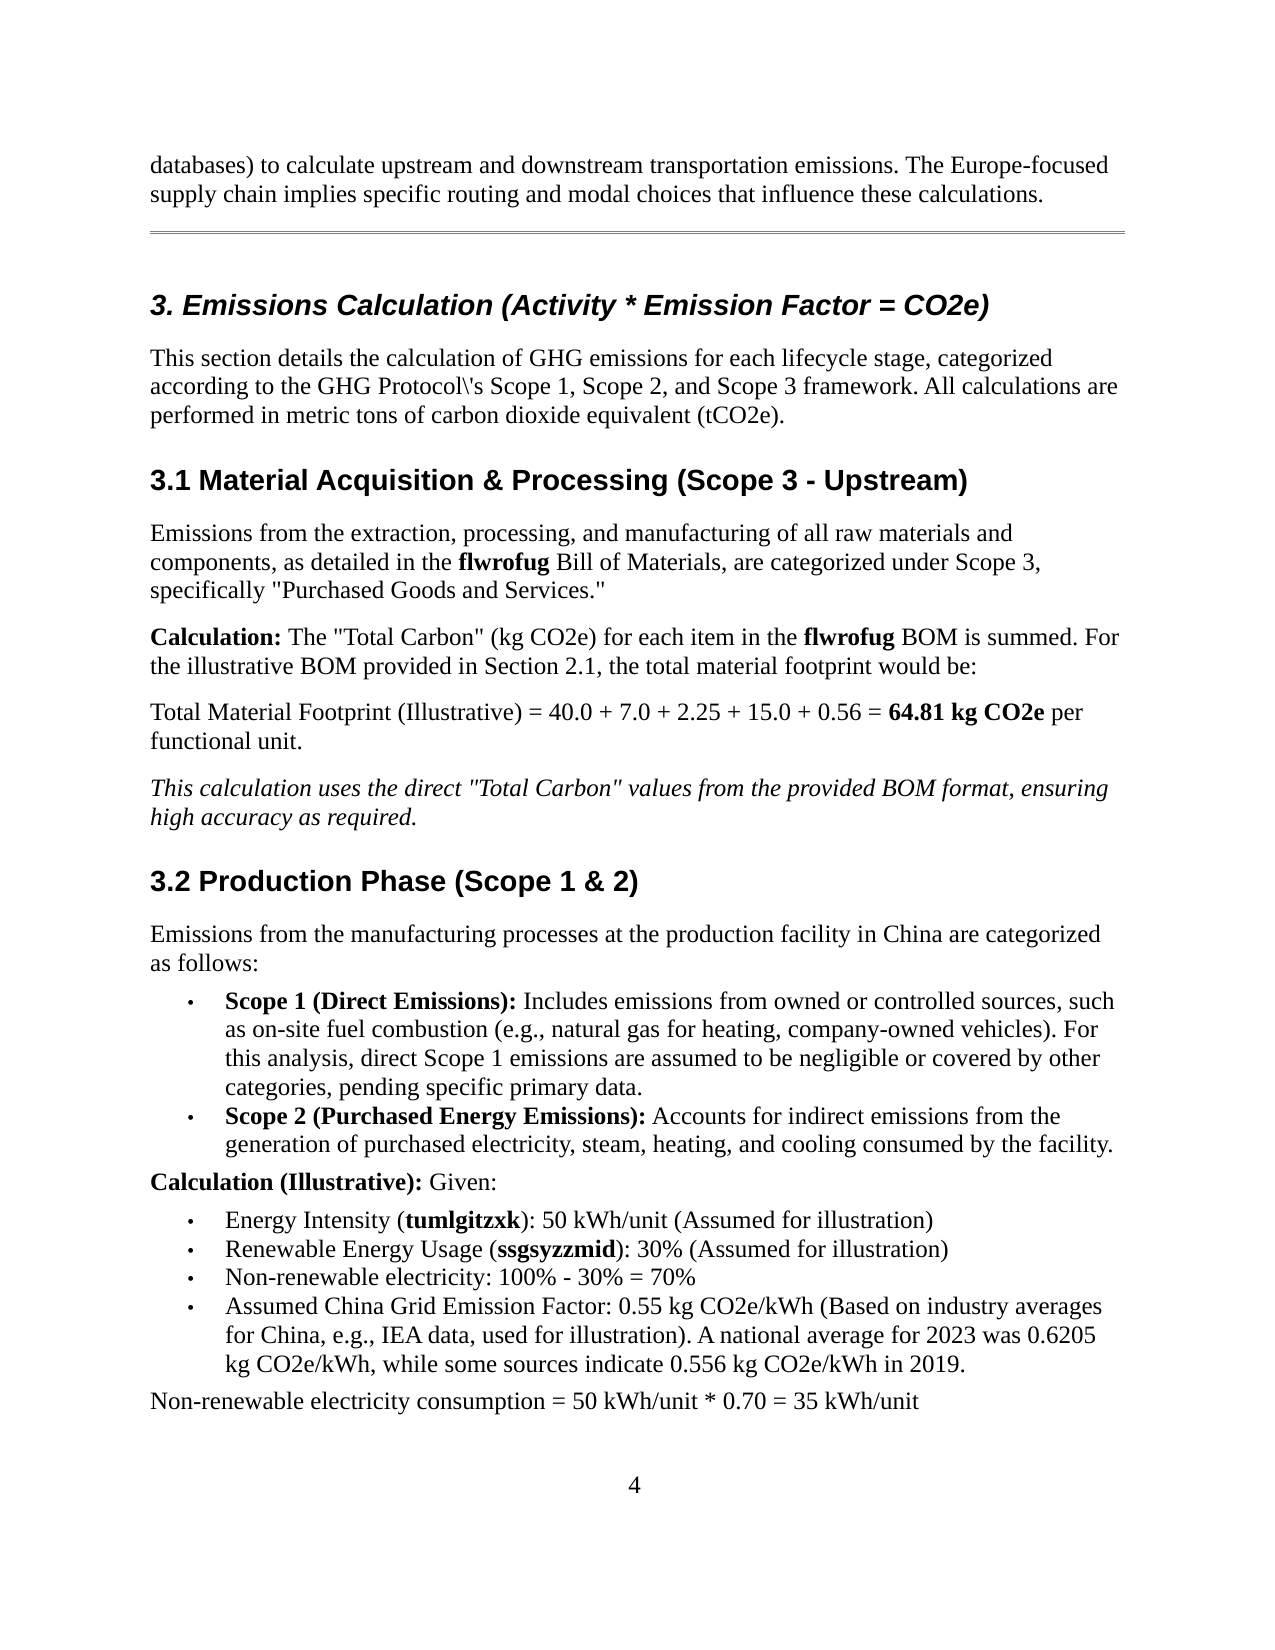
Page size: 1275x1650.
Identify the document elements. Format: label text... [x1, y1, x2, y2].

text Total Material Footprint (Illustrative) = 40.0 + 7.0 + 2.25 + 15.0 + 0.56 = 64.81 kg CO2e per functional unit. [150, 697, 1125, 755]
subtitle 3.1 Material Acquisition & Processing (Scope 3 - Upstream) [150, 463, 1125, 496]
text Calculation (Illustrative): Given: [150, 1167, 1125, 1196]
list Assumed China Grid Emission Factor: 0.55 kg CO2e/kWh (Based on industry averages for China, e.g., IEA data, used for illustration). A national average for 2023 was 0.6205 kg CO2e/kWh, while some sources indicate 0.556 kg CO2e/kWh in 2019. [187, 1291, 1125, 1377]
text This section details the calculation of GHG emissions for each lifecycle stage, categorized according to the GHG Protocol\'s Scope 1, Scope 2, and Scope 3 framework. All calculations are performed in metric tons of carbon dioxide equivalent (tCO2e). [150, 343, 1125, 429]
text databases) to calculate upstream and downstream transportation emissions. The Europe-focused supply chain implies specific routing and modal choices that influence these calculations. [150, 150, 1125, 207]
list Renewable Energy Usage (ssgsyzzmid): 30% (Assumed for illustration) [187, 1234, 1125, 1262]
list Scope 1 (Direct Emissions): Includes emissions from owned or controlled sources, such as on-site fuel combustion (e.g., natural gas for heating, company-owned vehicles). For this analysis, direct Scope 1 emissions are assumed to be negligible or covered by other categories, pending specific primary data. [187, 986, 1125, 1101]
list Energy Intensity (tumlgitzxk): 50 kWh/unit (Assumed for illustration) [187, 1205, 1125, 1234]
text Emissions from the extraction, processing, and manufacturing of all raw materials and components, as detailed in the flwrofug Bill of Materials, are categorized under Scope 3, specifically "Purchased Goods and Services." [150, 518, 1125, 604]
text Calculation: The "Total Carbon" (kg CO2e) for each item in the flwrofug BOM is summed. For the illustrative BOM provided in Section 2.1, the total material footprint would be: [150, 622, 1125, 679]
text Non-renewable electricity consumption = 50 kWh/unit * 0.70 = 35 kWh/unit [150, 1386, 1125, 1415]
text Emissions from the manufacturing processes at the production facility in China are categorized as follows: [150, 919, 1125, 977]
subtitle 3. Emissions Calculation (Activity * Emission Factor = CO2e) [150, 288, 1125, 321]
list Non-renewable electricity: 100% - 30% = 70% [187, 1262, 1125, 1291]
list Scope 2 (Purchased Energy Emissions): Accounts for indirect emissions from the generation of purchased electricity, steam, heating, and cooling consumed by the facility. [187, 1101, 1125, 1158]
text This calculation uses the direct "Total Carbon" values from the provided BOM format, ensuring high accuracy as required. [150, 773, 1125, 830]
subtitle 3.2 Production Phase (Scope 1 & 2) [150, 864, 1125, 898]
